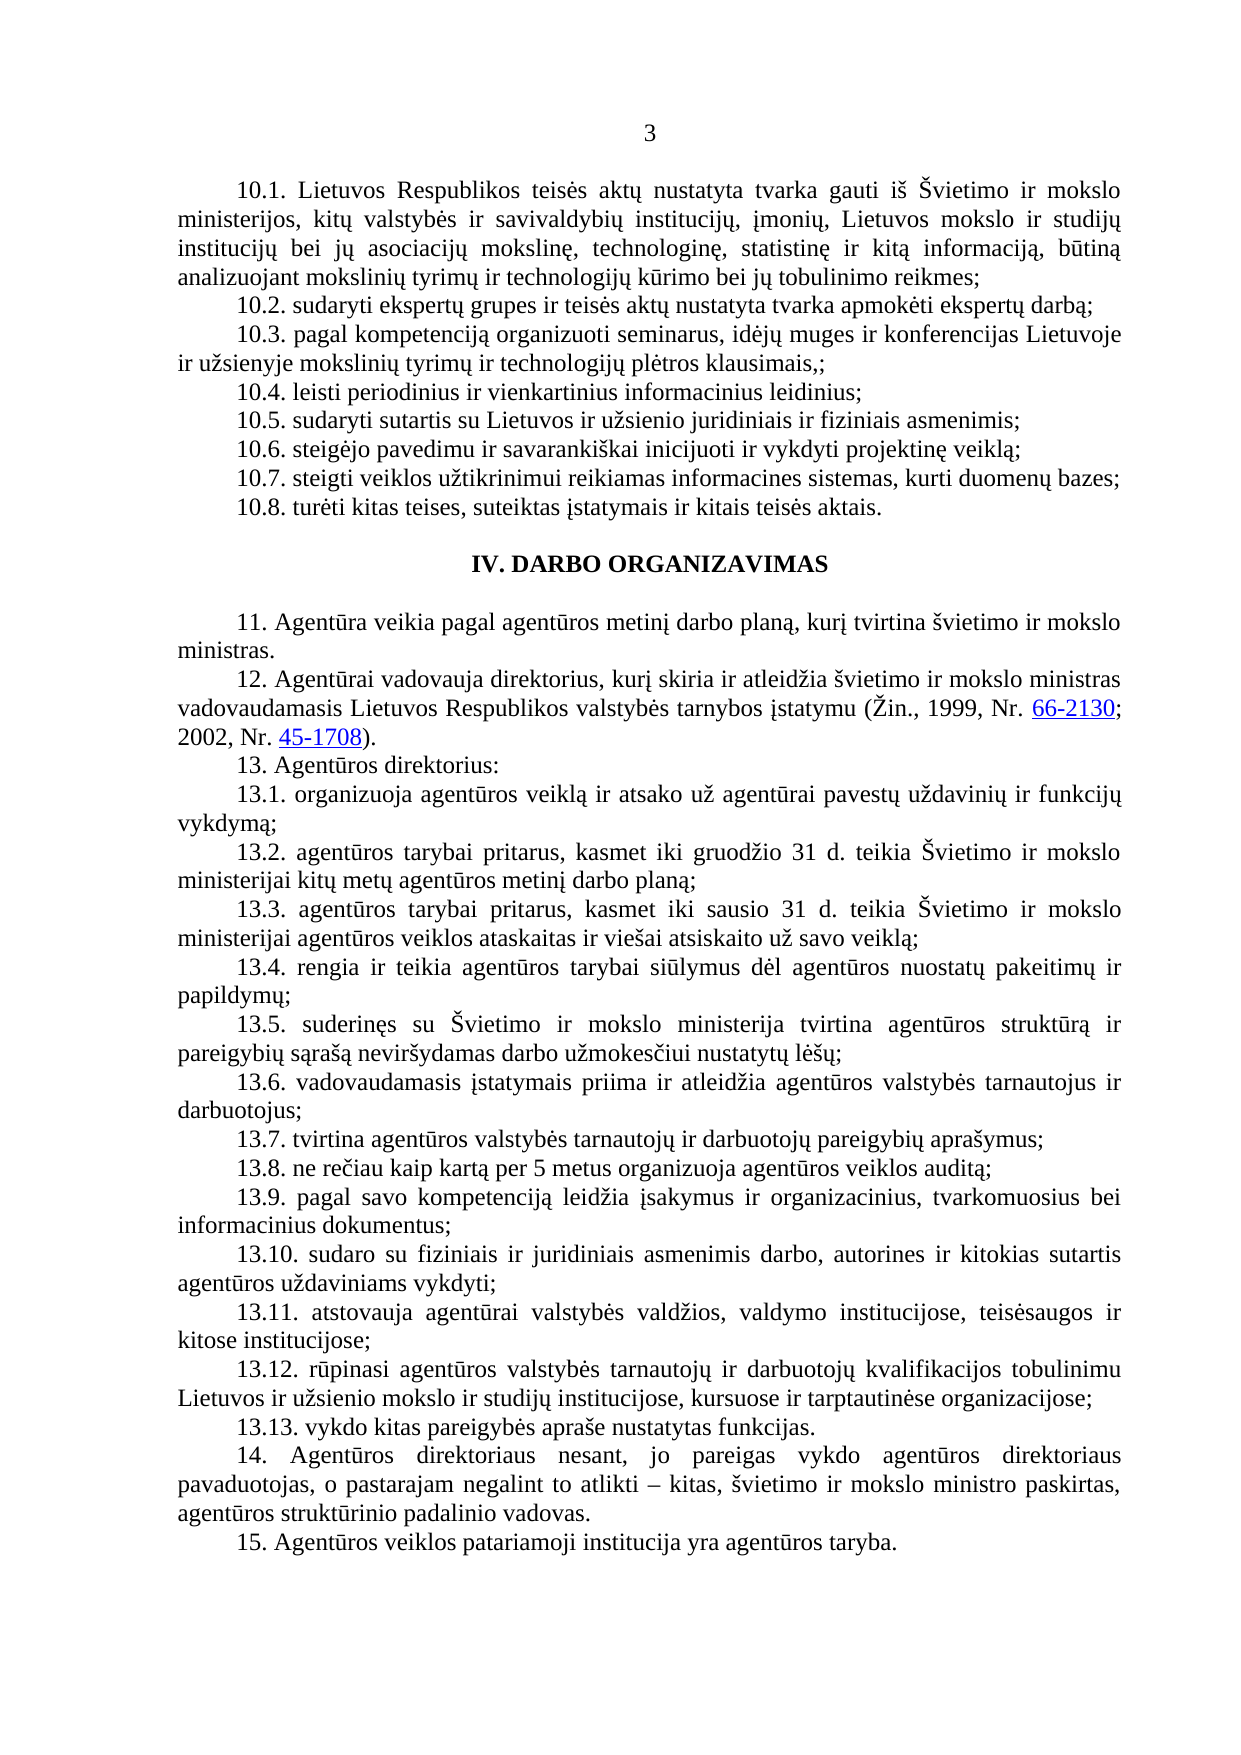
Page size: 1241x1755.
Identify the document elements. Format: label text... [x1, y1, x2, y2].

text 14. Agentūros direktoriaus nesant, jo pareigas vykdo agentūros direktoriaus pavaduotojas, o pastarajam negalint to atlikti – kitas, švietimo ir mokslo ministro paskirtas, agentūros struktūrinio padalinio vadovas. [177, 1441, 1122, 1527]
text 13.13. vykdo kitas pareigybės apraše nustatytas funkcijas. [177, 1412, 1122, 1441]
text 12. Agentūrai vadovauja direktorius, kurį skiria ir atleidžia švietimo ir mokslo ministras vadovaudamasis Lietuvos Respublikos valstybės tarnybos įstatymu (Žin., 1999, Nr. 66-2130; 2002, Nr. 45-1708). [177, 664, 1122, 751]
text 11. Agentūra veikia pagal agentūros metinį darbo planą, kurį tvirtina švietimo ir mokslo ministras. [177, 607, 1122, 664]
text 13.10. sudaro su fiziniais ir juridiniais asmenimis darbo, autorines ir kitokias sutartis agentūros uždaviniams vykdyti; [177, 1239, 1122, 1297]
text 13.1. organizuoja agentūros veiklą ir atsako už agentūrai pavestų uždavinių ir funkcijų vykdymą; [177, 779, 1122, 837]
text 13. Agentūros direktorius: [177, 751, 1122, 779]
text 10.4. leisti periodinius ir vienkartinius informacinius leidinius; [177, 377, 1122, 406]
text 10.1. Lietuvos Respublikos teisės aktų nustatyta tvarka gauti iš Švietimo ir mokslo ministerijos, kitų valstybės ir savivaldybių institucijų, įmonių, Lietuvos mokslo ir studijų institucijų bei jų asociacijų mokslinę, technologinę, statistinę ir kitą informaciją, būtiną analizuojant mokslinių tyrimų ir technologijų kūrimo bei jų tobulinimo reikmes; [177, 176, 1122, 291]
text 13.9. pagal savo kompetenciją leidžia įsakymus ir organizacinius, tvarkomuosius bei informacinius dokumentus; [177, 1182, 1122, 1239]
text 13.4. rengia ir teikia agentūros tarybai siūlymus dėl agentūros nuostatų pakeitimų ir papildymų; [177, 952, 1122, 1009]
text 15. Agentūros veiklos patariamoji institucija yra agentūros taryba. [177, 1527, 1122, 1556]
text 13.5. suderinęs su Švietimo ir mokslo ministerija tvirtina agentūros struktūrą ir pareigybių sąrašą neviršydamas darbo užmokesčiui nustatytų lėšų; [177, 1009, 1122, 1067]
text 10.2. sudaryti ekspertų grupes ir teisės aktų nustatyta tvarka apmokėti ekspertų darbą; [177, 291, 1122, 319]
text IV. DARBO ORGANIZAVIMAS [177, 549, 1122, 578]
text 13.3. agentūros tarybai pritarus, kasmet iki sausio 31 d. teikia Švietimo ir mokslo ministerijai agentūros veiklos ataskaitas ir viešai atsiskaito už savo veiklą; [177, 894, 1122, 952]
text 13.2. agentūros tarybai pritarus, kasmet iki gruodžio 31 d. teikia Švietimo ir mokslo ministerijai kitų metų agentūros metinį darbo planą; [177, 837, 1122, 894]
text 13.12. rūpinasi agentūros valstybės tarnautojų ir darbuotojų kvalifikacijos tobulinimu Lietuvos ir užsienio mokslo ir studijų institucijose, kursuose ir tarptautinėse organizacijose; [177, 1354, 1122, 1412]
text 13.8. ne rečiau kaip kartą per 5 metus organizuoja agentūros veiklos auditą; [177, 1153, 1122, 1182]
text 10.6. steigėjo pavedimu ir savarankiškai inicijuoti ir vykdyti projektinę veiklą; [177, 434, 1122, 463]
text 13.7. tvirtina agentūros valstybės tarnautojų ir darbuotojų pareigybių aprašymus; [177, 1124, 1122, 1153]
text 10.5. sudaryti sutartis su Lietuvos ir užsienio juridiniais ir fiziniais asmenimis; [177, 406, 1122, 434]
text 13.11. atstovauja agentūrai valstybės valdžios, valdymo institucijose, teisėsaugos ir kitose institucijose; [177, 1297, 1122, 1354]
text 13.6. vadovaudamasis įstatymais priima ir atleidžia agentūros valstybės tarnautojus ir darbuotojus; [177, 1067, 1122, 1124]
text 10.8. turėti kitas teises, suteiktas įstatymais ir kitais teisės aktais. [177, 492, 1122, 521]
text 10.7. steigti veiklos užtikrinimui reikiamas informacines sistemas, kurti duomenų bazes; [177, 463, 1122, 492]
text 10.3. pagal kompetenciją organizuoti seminarus, idėjų muges ir konferencijas Lietuvoje ir užsienyje mokslinių tyrimų ir technologijų plėtros klausimais,; [177, 319, 1122, 377]
